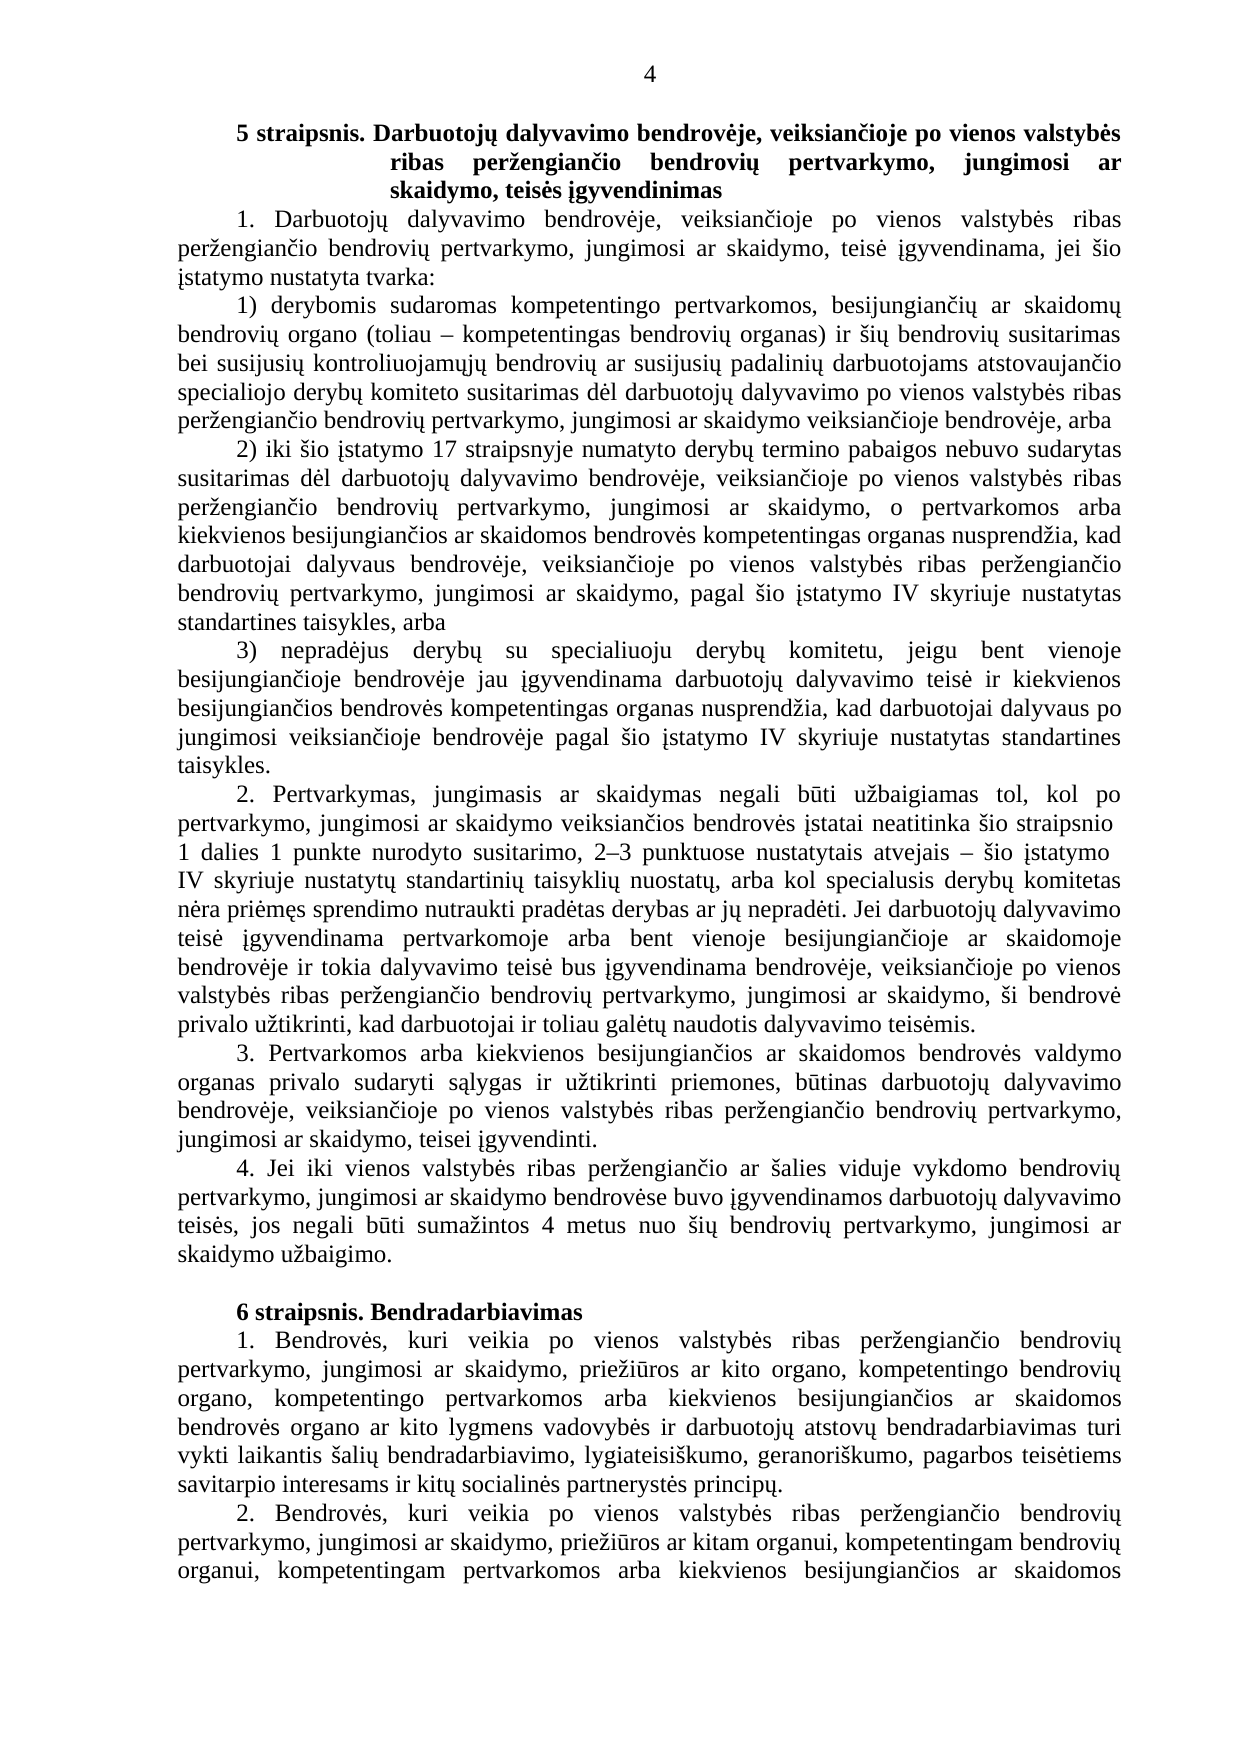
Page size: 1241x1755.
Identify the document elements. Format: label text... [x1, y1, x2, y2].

text 2) iki šio įstatymo 17 straipsnyje numatyto derybų termino pabaigos nebuvo sudarytas susitarimas dėl darbuotojų dalyvavimo bendrovėje, veiksiančioje po vienos valstybės ribas peržengiančio bendrovių pertvarkymo, jungimosi ar skaidymo, o pertvarkomos arba kiekvienos besijungiančios ar skaidomos bendrovės kompetentingas organas nusprendžia, kad darbuotojai dalyvaus bendrovėje, veiksiančioje po vienos valstybės ribas peržengiančio bendrovių pertvarkymo, jungimosi ar skaidymo, pagal šio įstatymo IV skyriuje nustatytas standartines taisykles, arba [177, 434, 1122, 636]
text 1. Darbuotojų dalyvavimo bendrovėje, veiksiančioje po vienos valstybės ribas peržengiančio bendrovių pertvarkymo, jungimosi ar skaidymo, teisė įgyvendinama, jei šio įstatymo nustatyta tvarka: [177, 204, 1122, 291]
text 3) nepradėjus derybų su specialiuoju derybų komitetu, jeigu bent vienoje besijungiančioje bendrovėje jau įgyvendinama darbuotojų dalyvavimo teisė ir kiekvienos besijungiančios bendrovės kompetentingas organas nusprendžia, kad darbuotojai dalyvaus po jungimosi veiksiančioje bendrovėje pagal šio įstatymo IV skyriuje nustatytas standartines taisykles. [177, 636, 1122, 779]
text 2. Bendrovės, kuri veikia po vienos valstybės ribas peržengiančio bendrovių pertvarkymo, jungimosi ar skaidymo, priežiūros ar kitam organui, kompetentingam bendrovių organui, kompetentingam pertvarkomos arba kiekvienos besijungiančios ar skaidomos [177, 1498, 1122, 1584]
text 2. Pertvarkymas, jungimasis ar skaidymas negali būti užbaigiamas tol, kol po pertvarkymo, jungimosi ar skaidymo veiksiančios bendrovės įstatai neatitinka šio straipsnio 1 dalies 1 punkte nurodyto susitarimo, 2–3 punktuose nustatytais atvejais – šio įstatymo IV skyriuje nustatytų standartinių taisyklių nuostatų, arba kol specialusis derybų komitetas nėra priėmęs sprendimo nutraukti pradėtas derybas ar jų nepradėti. Jei darbuotojų dalyvavimo teisė įgyvendinama pertvarkomoje arba bent vienoje besijungiančioje ar skaidomoje bendrovėje ir tokia dalyvavimo teisė bus įgyvendinama bendrovėje, veiksiančioje po vienos valstybės ribas peržengiančio bendrovių pertvarkymo, jungimosi ar skaidymo, ši bendrovė privalo užtikrinti, kad darbuotojai ir toliau galėtų naudotis dalyvavimo teisėmis. [177, 779, 1122, 1038]
text 1. Bendrovės, kuri veikia po vienos valstybės ribas peržengiančio bendrovių pertvarkymo, jungimosi ar skaidymo, priežiūros ar kito organo, kompetentingo bendrovių organo, kompetentingo pertvarkomos arba kiekvienos besijungiančios ar skaidomos bendrovės organo ar kito lygmens vadovybės ir darbuotojų atstovų bendradarbiavimas turi vykti laikantis šalių bendradarbiavimo, lygiateisiškumo, geranoriškumo, pagarbos teisėtiems savitarpio interesams ir kitų socialinės partnerystės principų. [177, 1326, 1122, 1498]
text 6 straipsnis. Bendradarbiavimas [177, 1297, 1122, 1326]
text 4. Jei iki vienos valstybės ribas peržengiančio ar šalies viduje vykdomo bendrovių pertvarkymo, jungimosi ar skaidymo bendrovėse buvo įgyvendinamos darbuotojų dalyvavimo teisės, jos negali būti sumažintos 4 metus nuo šių bendrovių pertvarkymo, jungimosi ar skaidymo užbaigimo. [177, 1153, 1122, 1268]
text 3. Pertvarkomos arba kiekvienos besijungiančios ar skaidomos bendrovės valdymo organas privalo sudaryti sąlygas ir užtikrinti priemones, būtinas darbuotojų dalyvavimo bendrovėje, veiksiančioje po vienos valstybės ribas peržengiančio bendrovių pertvarkymo, jungimosi ar skaidymo, teisei įgyvendinti. [177, 1038, 1122, 1153]
text 5 straipsnis. Darbuotojų dalyvavimo bendrovėje, veiksiančioje po vienos valstybės ribas peržengiančio bendrovių pertvarkymo, jungimosi ar skaidymo, teisės įgyvendinimas [236, 118, 1122, 204]
text 1) derybomis sudaromas kompetentingo pertvarkomos, besijungiančių ar skaidomų bendrovių organo (toliau – kompetentingas bendrovių organas) ir šių bendrovių susitarimas bei susijusių kontroliuojamųjų bendrovių ar susijusių padalinių darbuotojams atstovaujančio specialiojo derybų komiteto susitarimas dėl darbuotojų dalyvavimo po vienos valstybės ribas peržengiančio bendrovių pertvarkymo, jungimosi ar skaidymo veiksiančioje bendrovėje, arba [177, 291, 1122, 434]
